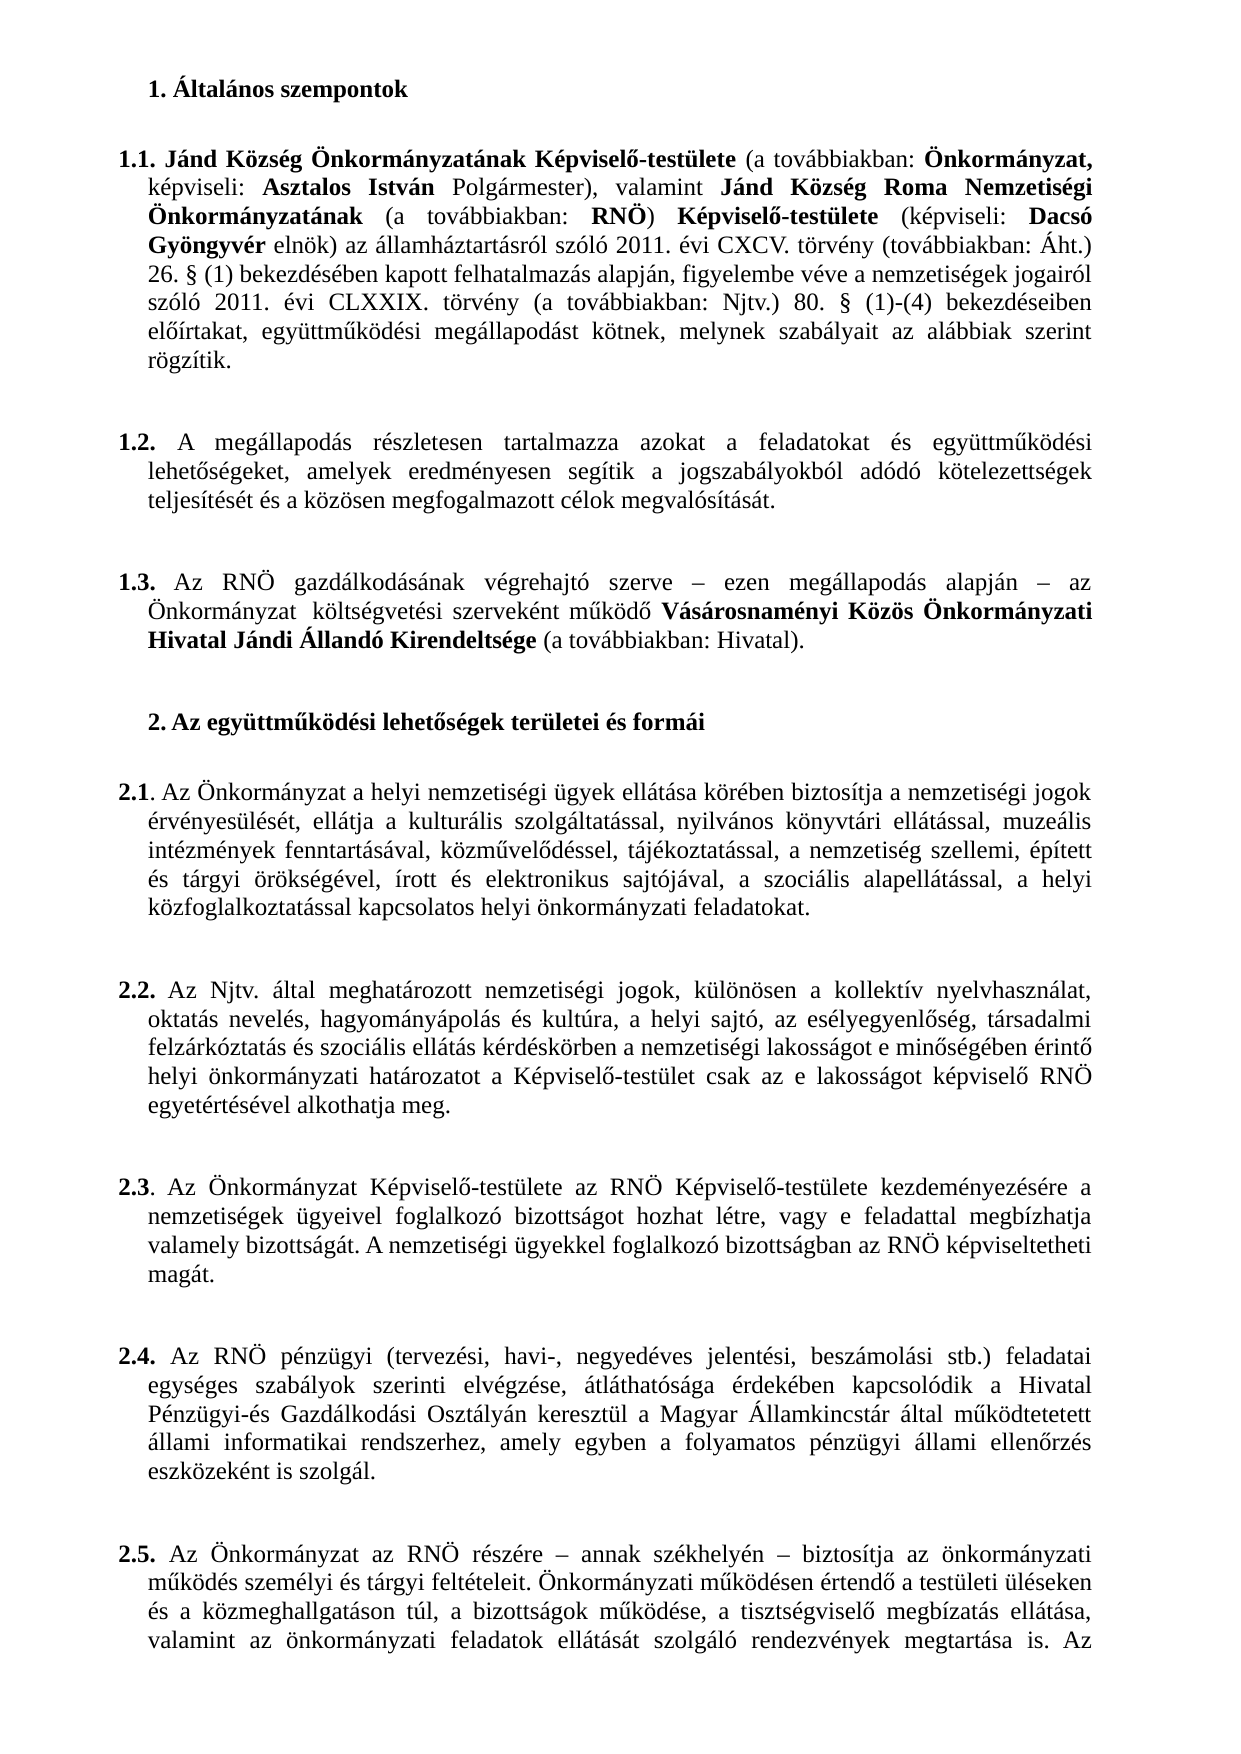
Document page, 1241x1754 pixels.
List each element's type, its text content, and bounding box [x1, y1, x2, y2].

text 2.2. Az Njtv. által meghatározott nemzetiségi jogok, különösen a kollektív nyelvhasználat, oktatás nevelés, hagyományápolás és kultúra, a helyi sajtó, az esélyegyenlőség, társadalmi felzárkóztatás és szociális ellátás kérdéskörben a nemzetiségi lakosságot e minőségében érintő helyi önkormányzati határozatot a Képviselő-testület csak az e lakosságot képviselő RNÖ egyetértésével alkothatja meg. [118, 975, 1093, 1119]
text 2.5. Az Önkormányzat az RNÖ részére – annak székhelyén – biztosítja az önkormányzati működés személyi és tárgyi feltételeit. Önkormányzati működésen értendő a testületi üléseken és a közmeghallgatáson túl, a bizottságok működése, a tisztségviselő megbízatás ellátása, valamint az önkormányzati feladatok ellátását szolgáló rendezvények megtartása is. Az [118, 1539, 1093, 1654]
text 1.2. A megállapodás részletesen tartalmazza azokat a feladatokat és együttműködési lehetőségeket, amelyek eredményesen segítik a jogszabályokból adódó kötelezettségek teljesítését és a közösen megfogalmazott célok megvalósítását. [118, 427, 1093, 514]
text 2.3. Az Önkormányzat Képviselő-testülete az RNÖ Képviselő-testülete kezdeményezésére a nemzetiségek ügyeivel foglalkozó bizottságot hozhat létre, vagy e feladattal megbízhatja valamely bizottságát. A nemzetiségi ügyekkel foglalkozó bizottságban az RNÖ képviseltetheti magát. [118, 1172, 1093, 1287]
subtitle 2. Az együttműködési lehetőségek területei és formái [148, 707, 1093, 736]
text 1.3. Az RNÖ gazdálkodásának végrehajtó szerve – ezen megállapodás alapján – az Önkormányzat költségvetési szerveként működő Vásárosnaményi Közös Önkormányzati Hivatal Jándi Állandó Kirendeltsége (a továbbiakban: Hivatal). [118, 567, 1093, 654]
subtitle 1. Általános szempontok [148, 74, 1093, 102]
text 2.1. Az Önkormányzat a helyi nemzetiségi ügyek ellátása körében biztosítja a nemzetiségi jogok érvényesülését, ellátja a kulturális szolgáltatással, nyilvános könyvtári ellátással, muzeális intézmények fenntartásával, közművelődéssel, tájékoztatással, a nemzetiség szellemi, épített és tárgyi örökségével, írott és elektronikus sajtójával, a szociális alapellátással, a helyi közfoglalkoztatással kapcsolatos helyi önkormányzati feladatokat. [118, 777, 1093, 921]
text 1.1. Jánd Község Önkormányzatának Képviselő-testülete (a továbbiakban: Önkormányzat, képviseli: Asztalos István Polgármester), valamint Jánd Község Roma Nemzetiségi Önkormányzatának (a továbbiakban: RNÖ) Képviselő-testülete (képviseli: Dacsó Gyöngyvér elnök) az államháztartásról szóló 2011. évi CXCV. törvény (továbbiakban: Áht.) 26. § (1) bekezdésében kapott felhatalmazás alapján, figyelembe véve a nemzetiségek jogairól szóló 2011. évi CLXXIX. törvény (a továbbiakban: Njtv.) 80. § (1)-(4) bekezdéseiben előírtakat, együttműködési megállapodást kötnek, melynek szabályait az alábbiak szerint rögzítik. [118, 144, 1093, 374]
text 2.4. Az RNÖ pénzügyi (tervezési, havi-, negyedéves jelentési, beszámolási stb.) feladatai egységes szabályok szerinti elvégzése, átláthatósága érdekében kapcsolódik a Hivatal Pénzügyi-és Gazdálkodási Osztályán keresztül a Magyar Államkincstár által működtetetett állami informatikai rendszerhez, amely egyben a folyamatos pénzügyi állami ellenőrzés eszközeként is szolgál. [118, 1341, 1093, 1485]
